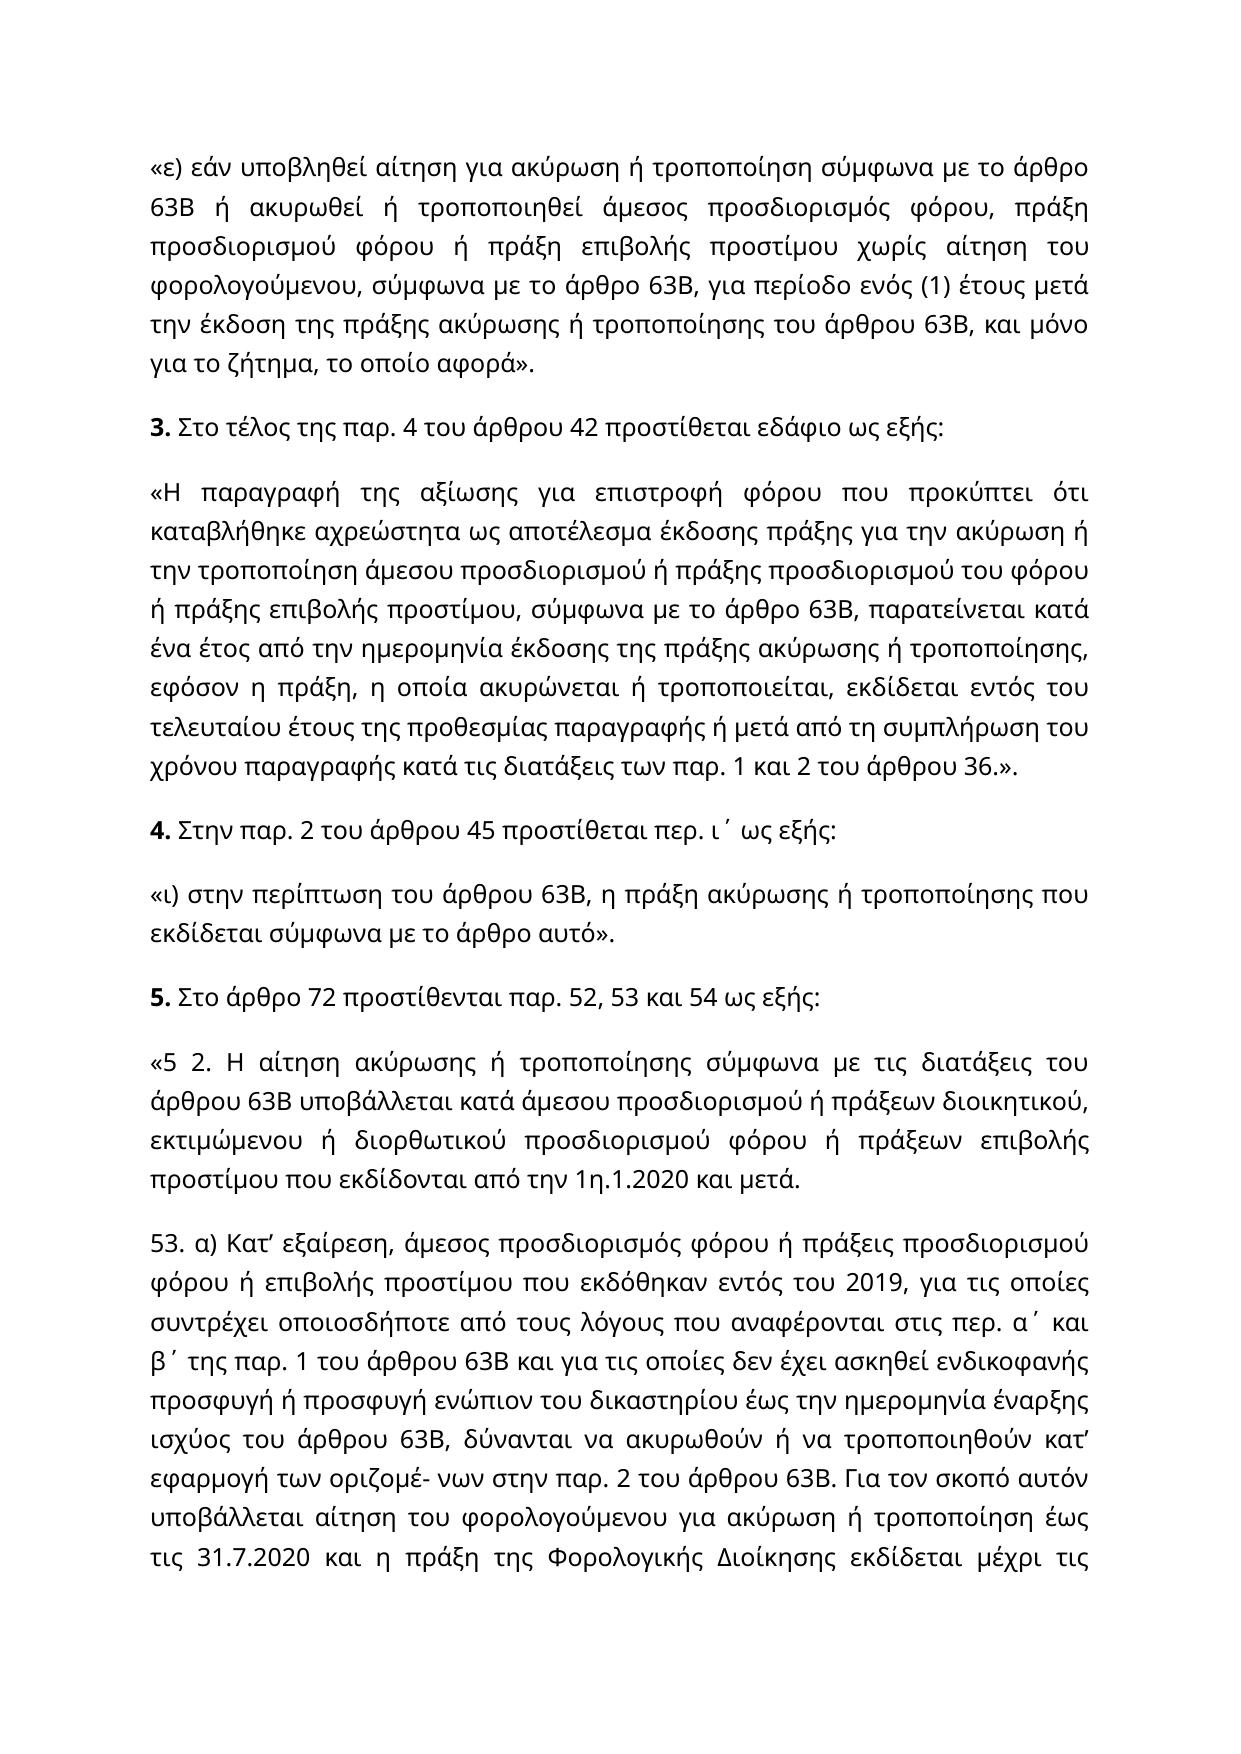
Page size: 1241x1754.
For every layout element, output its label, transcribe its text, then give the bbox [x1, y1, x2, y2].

text «ε) εάν υποβληθεί αίτηση για ακύρωση ή τροποποίηση σύμφωνα με το άρθρο 63Β ή ακυρωθεί ή τροποποιηθεί άμεσος προσδιορισμός φόρου, πράξη προσδιορισμού φόρου ή πράξη επιβολής προστίμου χωρίς αίτηση του φορολογούμενου, σύμφωνα με το άρθρο 63Β, για περίοδο ενός (1) έτους μετά την έκδοση της πράξης ακύρωσης ή τροποποίησης του άρθρου 63Β, και μόνο για το ζήτημα, το οποίο αφορά». [150, 150, 1090, 380]
text 3. Στο τέλος της παρ. 4 του άρθρου 42 προστίθεται εδάφιο ως εξής: [150, 410, 1090, 444]
text «Η παραγραφή της αξίωσης για επιστροφή φόρου που προκύπτει ότι καταβλήθηκε αχρεώστητα ως αποτέλεσμα έκδοσης πράξης για την ακύρωση ή την τροποποίηση άμεσου προσδιορισμού ή πράξης προσδιορισμού του φόρου ή πράξης επιβολής προστίμου, σύμφωνα με το άρθρο 63Β, παρατείνεται κατά ένα έτος από την ημερομηνία έκδοσης της πράξης ακύρωσης ή τροποποίησης, εφόσον η πράξη, η οποία ακυρώνεται ή τροποποιείται, εκδίδεται εντός του τελευταίου έτους της προθεσμίας παραγραφής ή μετά από τη συμπλήρωση του χρόνου παραγραφής κατά τις διατάξεις των παρ. 1 και 2 του άρθρου 36.». [150, 474, 1090, 782]
text 53. α) Κατ’ εξαίρεση, άμεσος προσδιορισμός φόρου ή πράξεις προσδιορισμού φόρου ή επιβολής προστίμου που εκδόθηκαν εντός του 2019, για τις οποίες συντρέχει οποιοσδήποτε από τους λόγους που αναφέρονται στις περ. α΄ και β΄ της παρ. 1 του άρθρου 63Β και για τις οποίες δεν έχει ασκηθεί ενδικοφανής προσφυγή ή προσφυγή ενώπιον του δικαστηρίου έως την ημερομηνία έναρξης ισχύος του άρθρου 63Β, δύνανται να ακυρωθούν ή να τροποποιηθούν κατ’ εφαρμογή των οριζομέ- νων στην παρ. 2 του άρθρου 63Β. Για τον σκοπό αυτόν υποβάλλεται αίτηση του φορολογούμενου για ακύρωση ή τροποποίηση έως τις 31.7.2020 και η πράξη της Φορολογικής Διοίκησης εκδίδεται μέχρι τις [150, 1226, 1090, 1573]
text «ι) στην περίπτωση του άρθρου 63Β, η πράξη ακύρωσης ή τροποποίησης που εκδίδεται σύμφωνα με το άρθρο αυτό». [150, 877, 1090, 950]
text «5 2. Η αίτηση ακύρωσης ή τροποποίησης σύμφωνα με τις διατάξεις του άρθρου 63Β υποβάλλεται κατά άμεσου προσδιορισμού ή πράξεων διοικητικού, εκτιμώμενου ή διορθωτικού προσδιορισμού φόρου ή πράξεων επιβολής προστίμου που εκδίδονται από την 1η.1.2020 και μετά. [150, 1044, 1090, 1196]
text 5. Στο άρθρο 72 προστίθενται παρ. 52, 53 και 54 ως εξής: [150, 980, 1090, 1014]
text 4. Στην παρ. 2 του άρθρου 45 προστίθεται περ. ι΄ ως εξής: [150, 812, 1090, 847]
